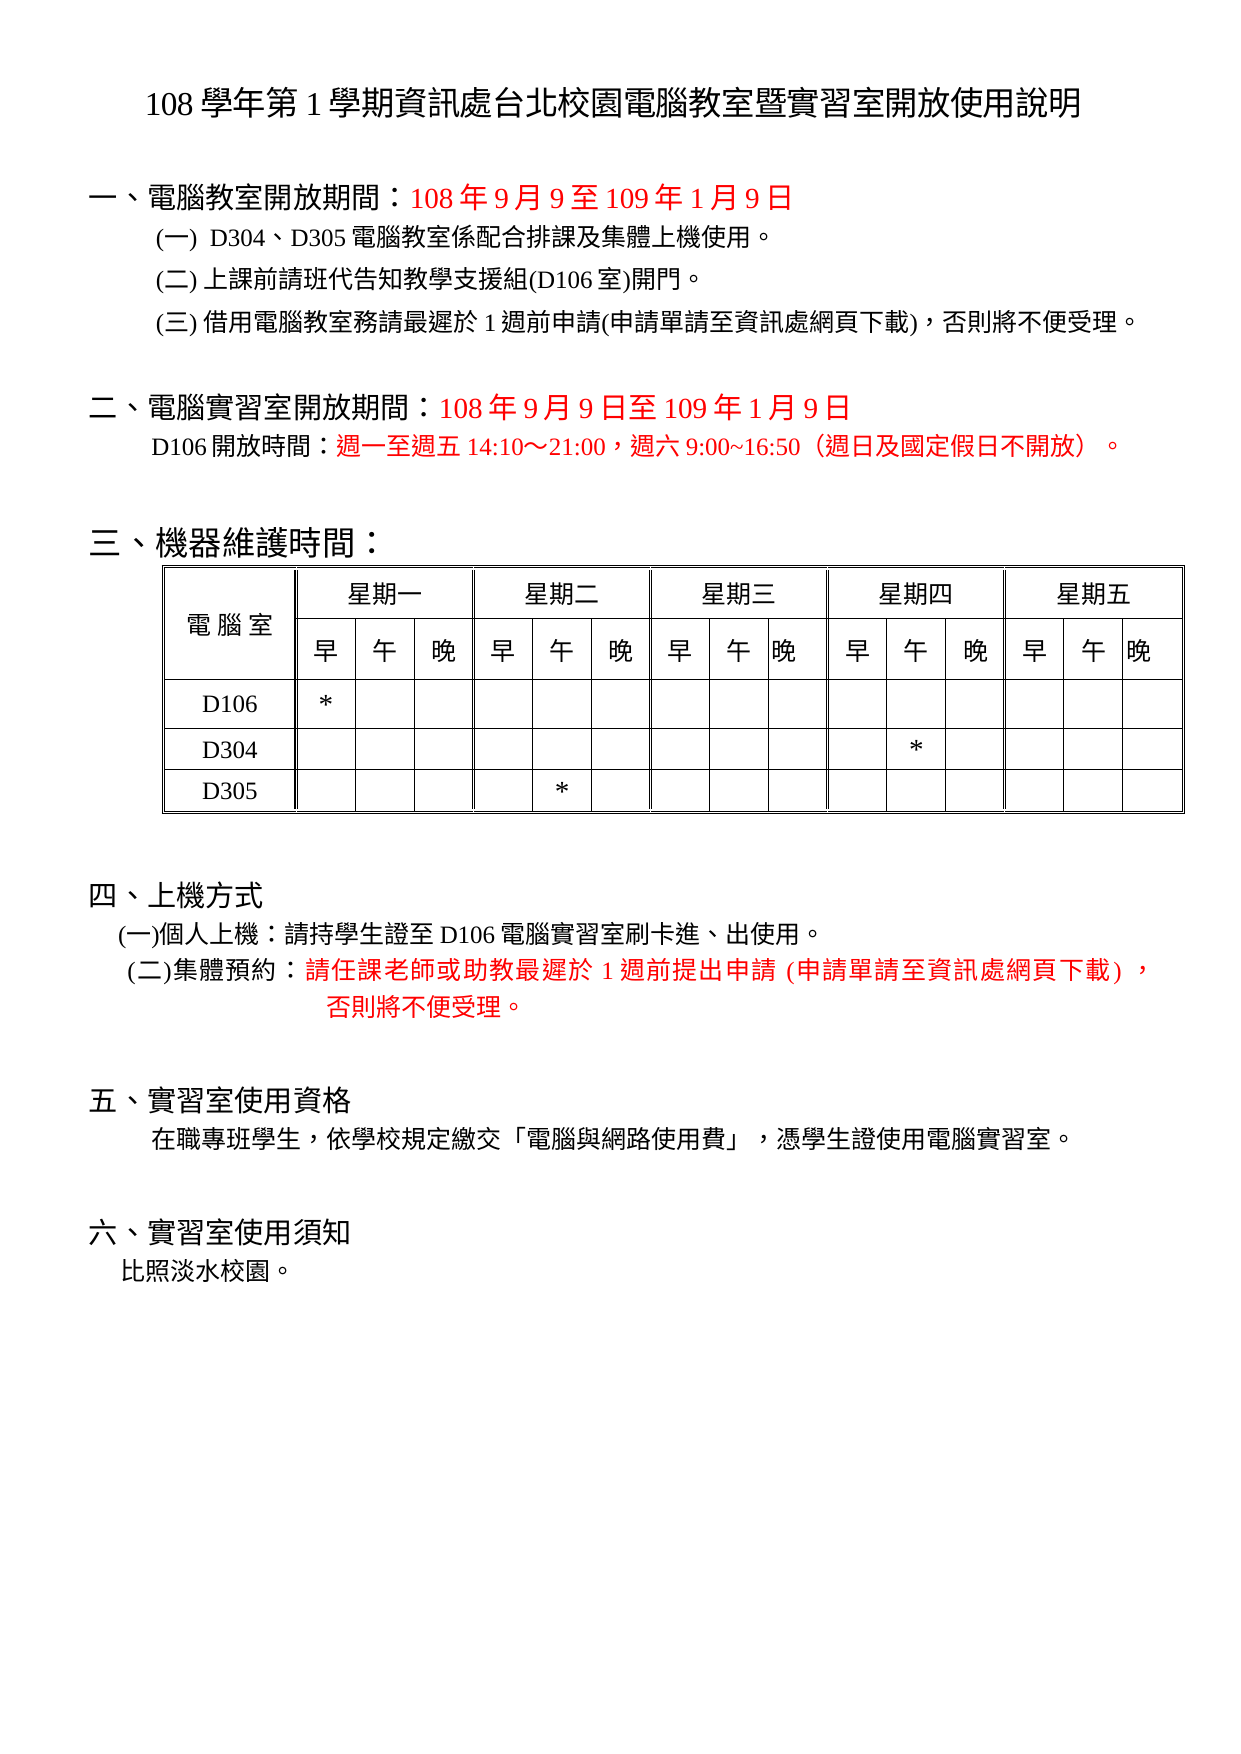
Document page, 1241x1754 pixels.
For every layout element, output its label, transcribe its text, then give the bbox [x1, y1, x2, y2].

text 五、實習室使用資格 [89, 1077, 1136, 1119]
text (二)集體預約：請任課老師或助教最遲於1週前提出申請 (申請單請至資訊處網頁下載) ， 否則將不便受理。 [89, 951, 1156, 1023]
table_cell [473, 770, 532, 811]
table_cell [356, 680, 414, 728]
table_header 星期四 [828, 566, 1005, 618]
table_cell [592, 729, 649, 769]
table_cell [710, 729, 768, 769]
table_cell [946, 680, 1003, 728]
subtitle (二) 上課前請班代告知教學支援組(D106室)開門。 [131, 260, 1174, 296]
table_cell 午 [887, 619, 945, 679]
table_cell 晚 [415, 619, 472, 679]
text 在職專班學生，依學校規定繳交「電腦與網路使用費」，憑學生證使用電腦實習室。 [89, 1119, 1240, 1156]
subtitle (一) D304、D305電腦教室係配合排課及集體上機使用。 [131, 217, 1174, 253]
table_cell [298, 729, 355, 769]
table_cell 午 [710, 619, 768, 679]
table_cell * [533, 770, 591, 811]
table_cell 早 [829, 619, 886, 679]
table_cell D106 [165, 680, 294, 728]
table_cell [652, 729, 709, 769]
table_cell [1123, 729, 1182, 769]
table_cell D304 [165, 729, 294, 769]
table_cell [415, 770, 473, 811]
table_cell * [298, 680, 355, 728]
table_cell 晚 [1123, 619, 1182, 679]
table_header 星期一 [296, 568, 473, 618]
table_cell [946, 770, 1005, 811]
table_header 星期二 [473, 568, 650, 618]
table_cell [769, 680, 826, 728]
text 二、電腦實習室開放期間：108年9月9日至109年1月9日 [89, 384, 1136, 427]
table_cell [475, 680, 532, 728]
table_cell [887, 680, 945, 728]
table_cell [887, 770, 945, 811]
table_header 電 腦 室 [165, 568, 296, 679]
table_cell [829, 680, 886, 728]
text (一)個人上機：請持學生證至D106電腦實習室刷卡進、出使用。 [89, 914, 1156, 951]
table_cell [415, 729, 472, 769]
table_cell [475, 729, 532, 769]
table_cell [828, 770, 886, 811]
table_cell 晚 [946, 619, 1003, 679]
table_cell [533, 729, 591, 769]
table_cell [1005, 770, 1063, 811]
table_cell [652, 680, 709, 728]
table_cell 午 [1064, 619, 1122, 679]
table_cell 早 [298, 619, 355, 679]
table_cell [1064, 680, 1122, 728]
text 一、電腦教室開放期間：108年9月9至109年1月9日 [89, 175, 1136, 217]
table_cell 午 [356, 619, 414, 679]
table_header 星期三 [650, 566, 828, 618]
text D106開放時間：週一至週五14:10～21:00，週六9:00~16:50（週日及國定假日不開放）。 [89, 427, 1174, 463]
subtitle 108學年第1學期資訊處台北校園電腦教室暨實習室開放使用說明 [89, 77, 1138, 125]
table_header 星期五 [1005, 568, 1182, 618]
table_cell [769, 770, 828, 811]
table_cell [650, 770, 709, 811]
table_cell [356, 729, 414, 769]
table_cell [946, 729, 1003, 769]
table_cell 早 [1006, 619, 1063, 679]
table_cell [1064, 729, 1122, 769]
table_cell [769, 729, 826, 769]
table_cell [1123, 770, 1182, 811]
table_cell [296, 770, 355, 811]
table_cell [1123, 680, 1182, 728]
table_cell [592, 680, 649, 728]
table_cell 晚 [769, 619, 826, 679]
table_cell [710, 680, 768, 728]
table_cell [1064, 770, 1122, 811]
table_cell [356, 770, 414, 811]
table_cell [415, 680, 472, 728]
text 比照淡水校園。 [89, 1252, 1240, 1288]
table_cell 早 [652, 619, 709, 679]
table_cell 午 [533, 619, 591, 679]
table_cell D305 [165, 770, 296, 811]
table_cell [1006, 729, 1063, 769]
table_cell 晚 [592, 619, 649, 679]
table_cell * [887, 729, 945, 769]
table_cell [829, 729, 886, 769]
table_cell [592, 770, 650, 811]
text 六、實習室使用須知 [89, 1209, 1136, 1252]
table_cell [1006, 680, 1063, 728]
table_cell 早 [475, 619, 532, 679]
text 四、上機方式 [89, 872, 1136, 914]
table_cell [533, 680, 591, 728]
text 三、機器維護時間： [89, 517, 1136, 565]
table_cell [710, 770, 768, 811]
subtitle (三) 借用電腦教室務請最遲於1週前申請(申請單請至資訊處網頁下載)，否則將不便受理。 [131, 302, 1174, 338]
